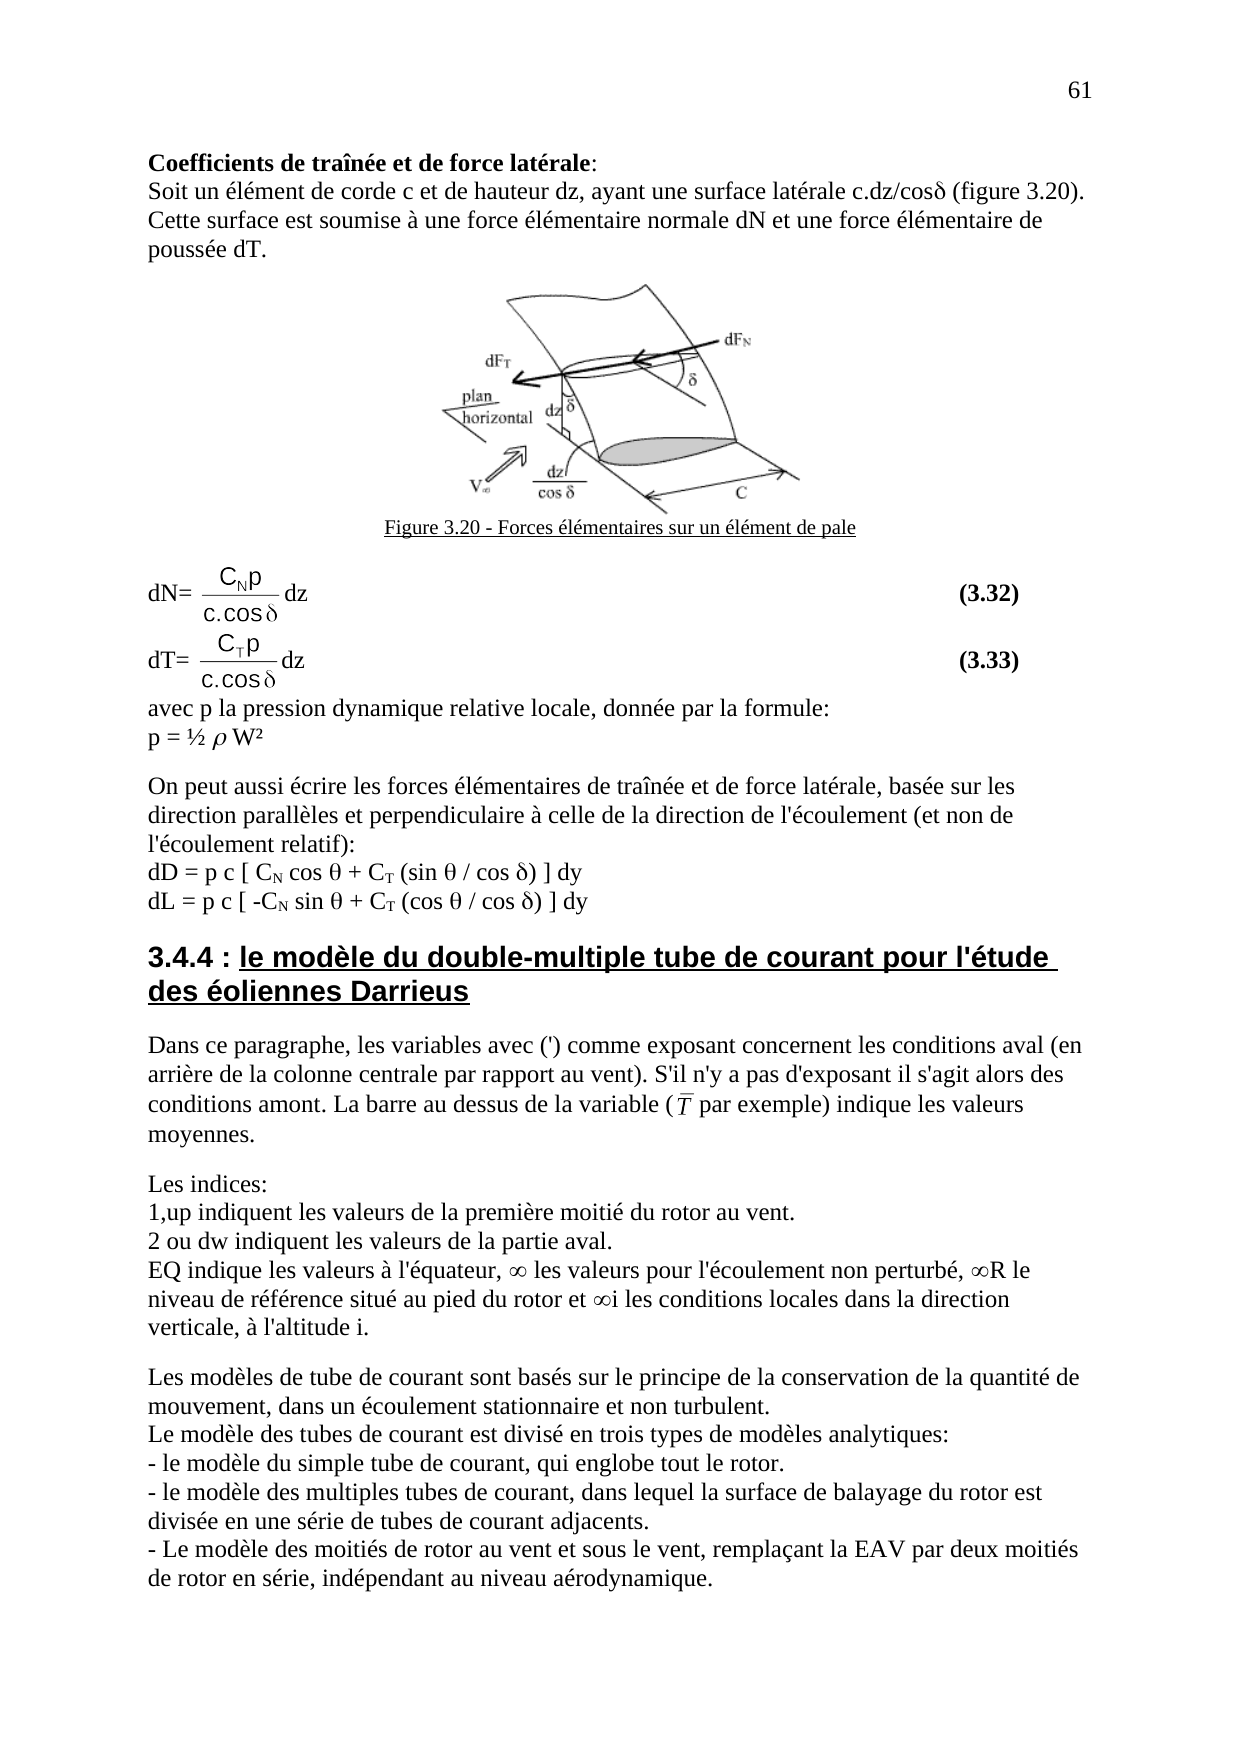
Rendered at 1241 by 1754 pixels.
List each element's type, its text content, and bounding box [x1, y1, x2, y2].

text Dans ce paragraphe, les variables avec (') comme exposant concernent les conditions aval (en arrière de la colonne centrale par rapport au vent). S'il n'y a pas d'exposant il s'agit alors des conditions amont. La barre au dessus de la variable (par exemple) indique les valeurs moyennes. [148, 1030, 1092, 1148]
text Les indices: 1,up indiquent les valeurs de la première moitié du rotor au vent. 2 ou dw indiquent les valeurs de la partie aval. EQ indique les valeurs à l'équateur,  les valeurs pour l'écoulement non perturbé, R le niveau de référence situé au pied du rotor et i les conditions locales dans la direction verticale, à l'altitude i. [148, 1169, 1092, 1341]
text Figure 3.20 - Forces élémentaires sur un élément de pale [223, 283, 1017, 539]
picture [440, 283, 800, 515]
subtitle 3.4.4 : le modèle du double-multiple tube de courant pour l'étude des éoliennes Darrieus [148, 940, 1092, 1007]
text dN= dz (3.32) dT= dz (3.33) avec p la pression dynamique relative locale, donnée par la formule: p = ½  W² [148, 560, 1092, 750]
text Coefficients de traînée et de force latérale: Soit un élément de corde c et de hauteur dz, ayant une surface latérale c.dz/cos (figure 3.20). Cette surface est soumise à une force élémentaire normale dN et une force élémentaire de poussée dT. [148, 148, 1092, 263]
text Les modèles de tube de courant sont basés sur le principe de la conservation de la quantité de mouvement, dans un écoulement stationnaire et non turbulent. Le modèle des tubes de courant est divisé en trois types de modèles analytiques: - le modèle du simple tube de courant, qui englobe tout le rotor. - le modèle des multiples tubes de courant, dans lequel la surface de balayage du rotor est divisée en une série de tubes de courant adjacents. - Le modèle des moitiés de rotor au vent et sous le vent, remplaçant la EAV par deux moitiés de rotor en série, indépendant au niveau aérodynamique. [148, 1362, 1092, 1592]
text On peut aussi écrire les forces élémentaires de traînée et de force latérale, basée sur les direction parallèles et perpendiculaire à celle de la direction de l'écoulement (et non de l'écoulement relatif): dD = p c [ CN cos  + CT (sin  / cos ) ] dy dL = p c [ -CN sin  + CT (cos  / cos ) ] dy [148, 771, 1092, 915]
